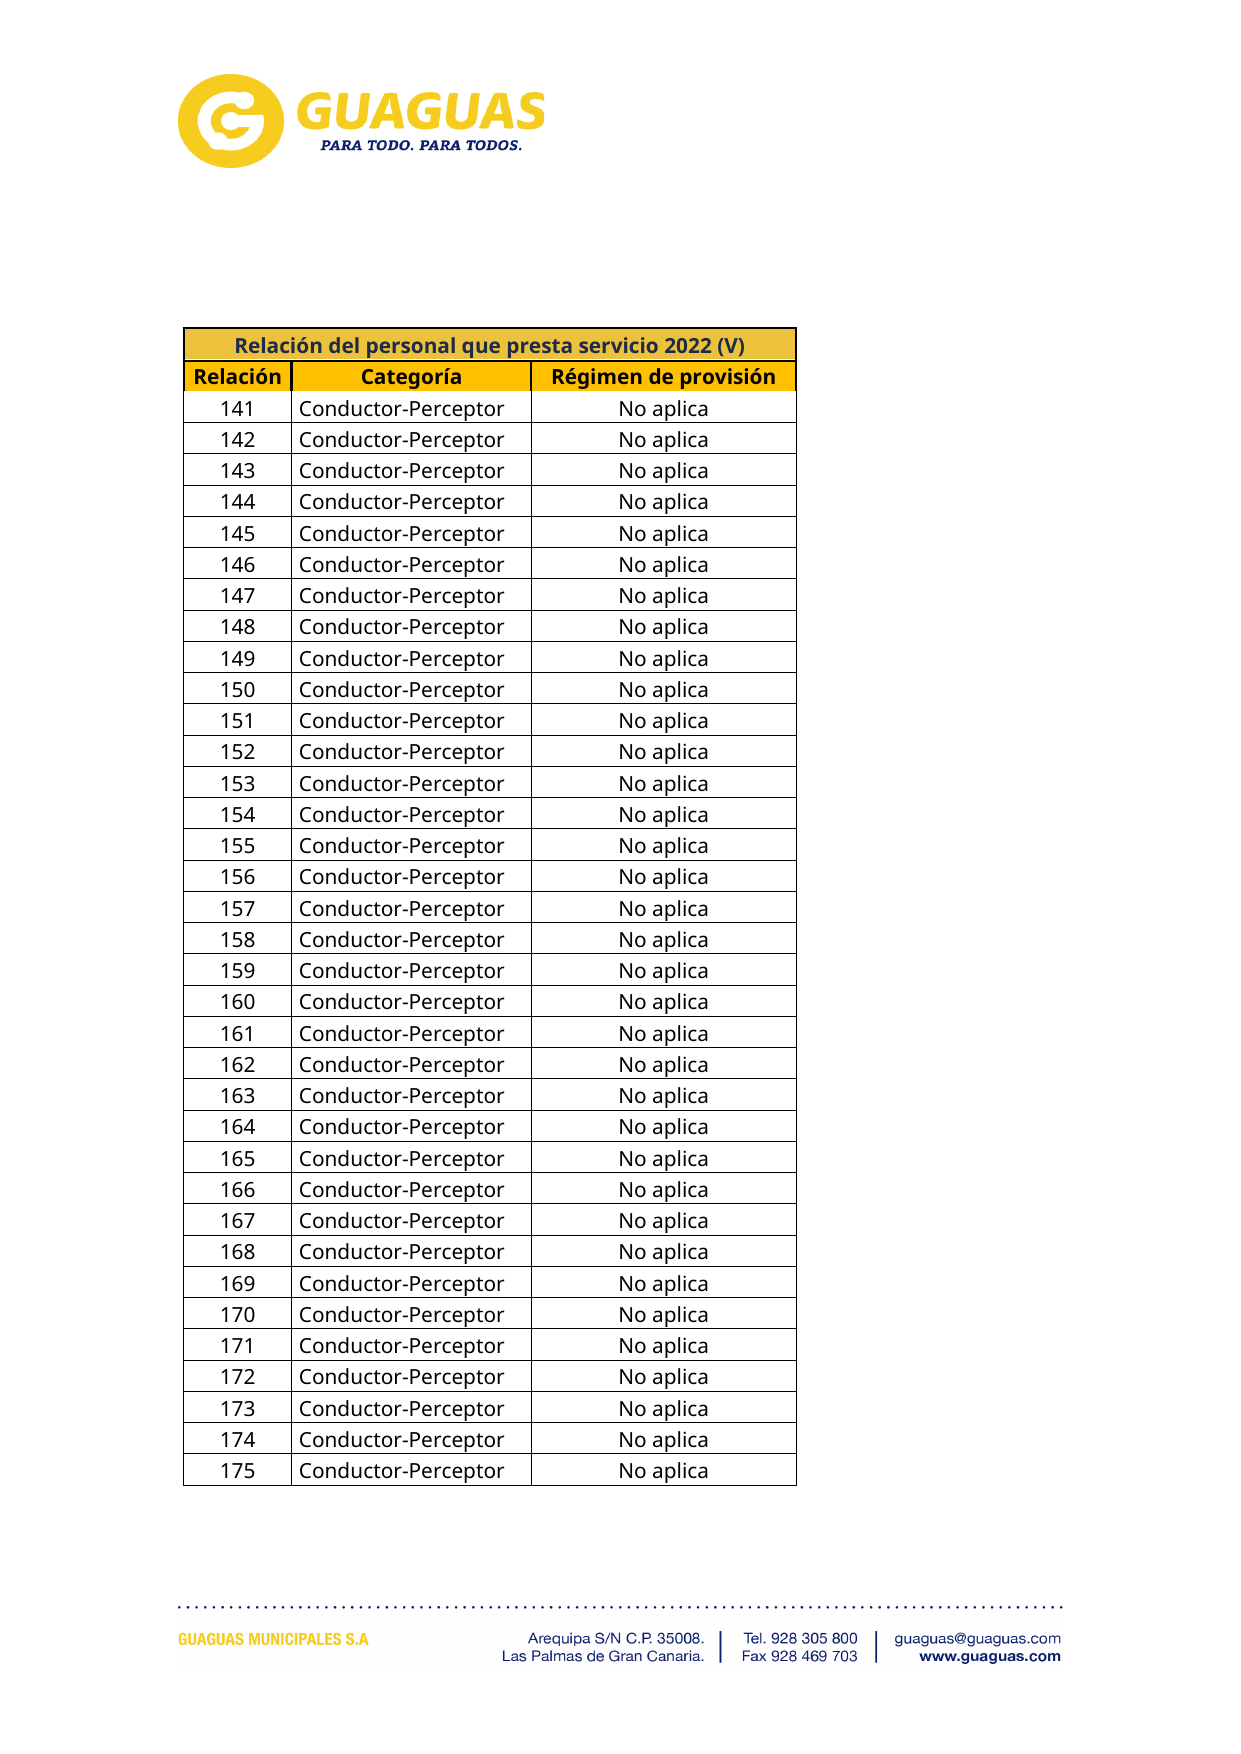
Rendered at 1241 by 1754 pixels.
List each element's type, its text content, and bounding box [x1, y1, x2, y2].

table_cell 166 [184, 1173, 291, 1203]
table_cell Conductor-Perceptor [292, 1173, 531, 1203]
table_cell Conductor-Perceptor [292, 1111, 531, 1141]
table_cell 174 [184, 1423, 291, 1453]
table_cell No aplica [532, 548, 796, 578]
table_cell Conductor-Perceptor [292, 454, 531, 484]
table_cell 147 [184, 579, 291, 609]
table_cell 159 [184, 954, 291, 984]
table_cell No aplica [532, 736, 796, 766]
table_cell Conductor-Perceptor [292, 1267, 531, 1297]
table_cell Conductor-Perceptor [292, 1298, 531, 1328]
table_cell No aplica [532, 798, 796, 828]
table_cell 145 [184, 517, 291, 547]
table_cell No aplica [532, 423, 796, 453]
table_cell Conductor-Perceptor [292, 1329, 531, 1359]
table_cell Conductor-Perceptor [292, 1017, 531, 1047]
table_cell Relación [185, 362, 290, 391]
table_cell 156 [184, 861, 291, 891]
table_cell No aplica [532, 1048, 796, 1078]
table_cell No aplica [532, 579, 796, 609]
table_cell Conductor-Perceptor [292, 486, 531, 516]
table_cell Conductor-Perceptor [292, 548, 531, 578]
table_cell 168 [184, 1236, 291, 1266]
table_cell 141 [184, 391, 291, 422]
table_cell Conductor-Perceptor [292, 1236, 531, 1266]
table_cell No aplica [532, 1267, 796, 1297]
table_cell No aplica [532, 1017, 796, 1047]
table_cell 162 [184, 1048, 291, 1078]
table_cell 173 [184, 1392, 291, 1422]
table_cell Conductor-Perceptor [292, 986, 531, 1016]
table_cell Conductor-Perceptor [292, 798, 531, 828]
table_cell No aplica [532, 454, 796, 484]
table_cell 148 [184, 611, 291, 641]
table_cell No aplica [532, 1236, 796, 1266]
table_cell Conductor-Perceptor [292, 892, 531, 922]
table_cell No aplica [532, 611, 796, 641]
table_cell Conductor-Perceptor [292, 1079, 531, 1109]
table_cell 157 [184, 892, 291, 922]
table_cell No aplica [532, 954, 796, 984]
table_cell 167 [184, 1204, 291, 1234]
table_cell 154 [184, 798, 291, 828]
table_cell No aplica [532, 1142, 796, 1172]
table_cell 163 [184, 1079, 291, 1109]
table_cell No aplica [532, 1423, 796, 1453]
table_cell Conductor-Perceptor [292, 1392, 531, 1422]
table_cell No aplica [532, 1329, 796, 1359]
table_cell No aplica [532, 1298, 796, 1328]
table_cell 150 [184, 673, 291, 703]
table_cell Conductor-Perceptor [292, 673, 531, 703]
table_cell No aplica [532, 1361, 796, 1391]
table_cell Conductor-Perceptor [292, 1423, 531, 1453]
table_cell Categoría [293, 362, 530, 391]
table_cell No aplica [532, 1392, 796, 1422]
table_cell 149 [184, 642, 291, 672]
table_cell Conductor-Perceptor [292, 391, 531, 422]
table_cell Conductor-Perceptor [292, 829, 531, 859]
table_cell No aplica [532, 1204, 796, 1234]
table_cell No aplica [532, 1111, 796, 1141]
table_header Relación del personal que presta servicio 2022 (V) [185, 329, 795, 359]
table_cell No aplica [532, 892, 796, 922]
table_cell Conductor-Perceptor [292, 1454, 531, 1484]
table_cell No aplica [532, 486, 796, 516]
table_cell Conductor-Perceptor [292, 736, 531, 766]
table_cell Conductor-Perceptor [292, 704, 531, 734]
table_cell 175 [184, 1454, 291, 1484]
table_cell Conductor-Perceptor [292, 1361, 531, 1391]
table_cell No aplica [532, 923, 796, 953]
table_cell Conductor-Perceptor [292, 517, 531, 547]
table_cell Conductor-Perceptor [292, 861, 531, 891]
table_cell No aplica [532, 391, 796, 422]
table_cell 164 [184, 1111, 291, 1141]
table_cell 170 [184, 1298, 291, 1328]
table_cell 153 [184, 767, 291, 797]
table_cell 151 [184, 704, 291, 734]
table_cell No aplica [532, 673, 796, 703]
table_cell 172 [184, 1361, 291, 1391]
table_cell Conductor-Perceptor [292, 1204, 531, 1234]
table_cell 155 [184, 829, 291, 859]
table_cell 144 [184, 486, 291, 516]
table_cell 169 [184, 1267, 291, 1297]
table_cell Conductor-Perceptor [292, 611, 531, 641]
table_cell 160 [184, 986, 291, 1016]
table_cell Conductor-Perceptor [292, 642, 531, 672]
table_cell 171 [184, 1329, 291, 1359]
table_cell 143 [184, 454, 291, 484]
table_cell No aplica [532, 517, 796, 547]
table_cell No aplica [532, 861, 796, 891]
table_cell No aplica [532, 704, 796, 734]
table_cell Conductor-Perceptor [292, 1142, 531, 1172]
table_cell 146 [184, 548, 291, 578]
table_cell 142 [184, 423, 291, 453]
table_cell Conductor-Perceptor [292, 767, 531, 797]
table_cell No aplica [532, 1454, 796, 1484]
table_cell Conductor-Perceptor [292, 423, 531, 453]
table_cell No aplica [532, 767, 796, 797]
table_cell Conductor-Perceptor [292, 1048, 531, 1078]
table_cell 158 [184, 923, 291, 953]
table_cell No aplica [532, 986, 796, 1016]
table_cell Régimen de provisión [532, 362, 795, 391]
table_cell Conductor-Perceptor [292, 923, 531, 953]
table_cell 161 [184, 1017, 291, 1047]
table_cell Conductor-Perceptor [292, 579, 531, 609]
table_cell No aplica [532, 829, 796, 859]
table_cell 152 [184, 736, 291, 766]
table_cell No aplica [532, 642, 796, 672]
table_cell Conductor-Perceptor [292, 954, 531, 984]
table_cell No aplica [532, 1173, 796, 1203]
table_cell 165 [184, 1142, 291, 1172]
table_cell No aplica [532, 1079, 796, 1109]
